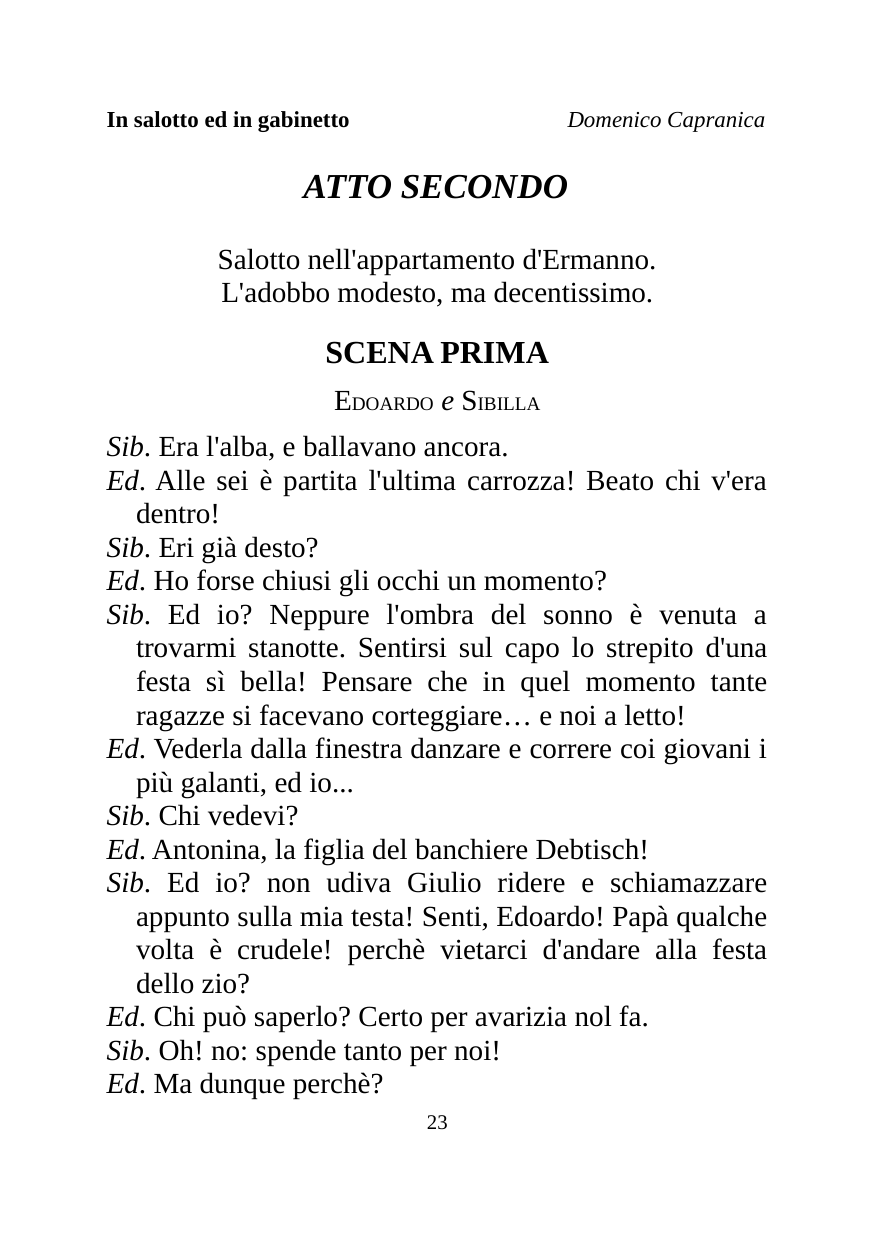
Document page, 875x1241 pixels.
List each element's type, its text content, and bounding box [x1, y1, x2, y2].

subtitle SCENA PRIMA [106, 334, 768, 371]
text Edoardo e Sibilla [106, 383, 768, 417]
text Ed. Vederla dalla finestra danzare e correre coi giovani i più galanti, ed io... [106, 731, 768, 798]
text Ed. Ma dunque perchè? [106, 1067, 768, 1100]
text Sib. Ed io? Neppure l'ombra del sonno è venuta a trovarmi stanotte. Sentirsi sul capo lo strepito d'una festa sì bella! Pensare che in quel momento tante ragazze si facevano corteggiare… e noi a letto! [106, 597, 768, 731]
text Ed. Alle sei è partita l'ultima carrozza! Beato chi v'era dentro! [106, 463, 768, 530]
text Sib. Oh! no: spende tanto per noi! [106, 1033, 768, 1067]
text Ed. Ho forse chiusi gli occhi un momento? [106, 563, 768, 597]
text Sib. Era l'alba, e ballavano ancora. [106, 429, 768, 463]
text Sib. Ed io? non udiva Giulio ridere e schiamazzare appunto sulla mia testa! Senti, Edoardo! Papà qualche volta è crudele! perchè vietarci d'andare alla festa dello zio? [106, 865, 768, 999]
subtitle ATTO SECONDO [106, 166, 768, 206]
text Ed. Chi può saperlo? Certo per avarizia nol fa. [106, 999, 768, 1033]
text Ed. Antonina, la figlia del banchiere Debtisch! [106, 832, 768, 865]
text Salotto nell'appartamento d'Ermanno. L'adobbo modesto, ma decentissimo. [106, 242, 768, 309]
text Sib. Chi vedevi? [106, 798, 768, 832]
text Sib. Eri già desto? [106, 530, 768, 563]
